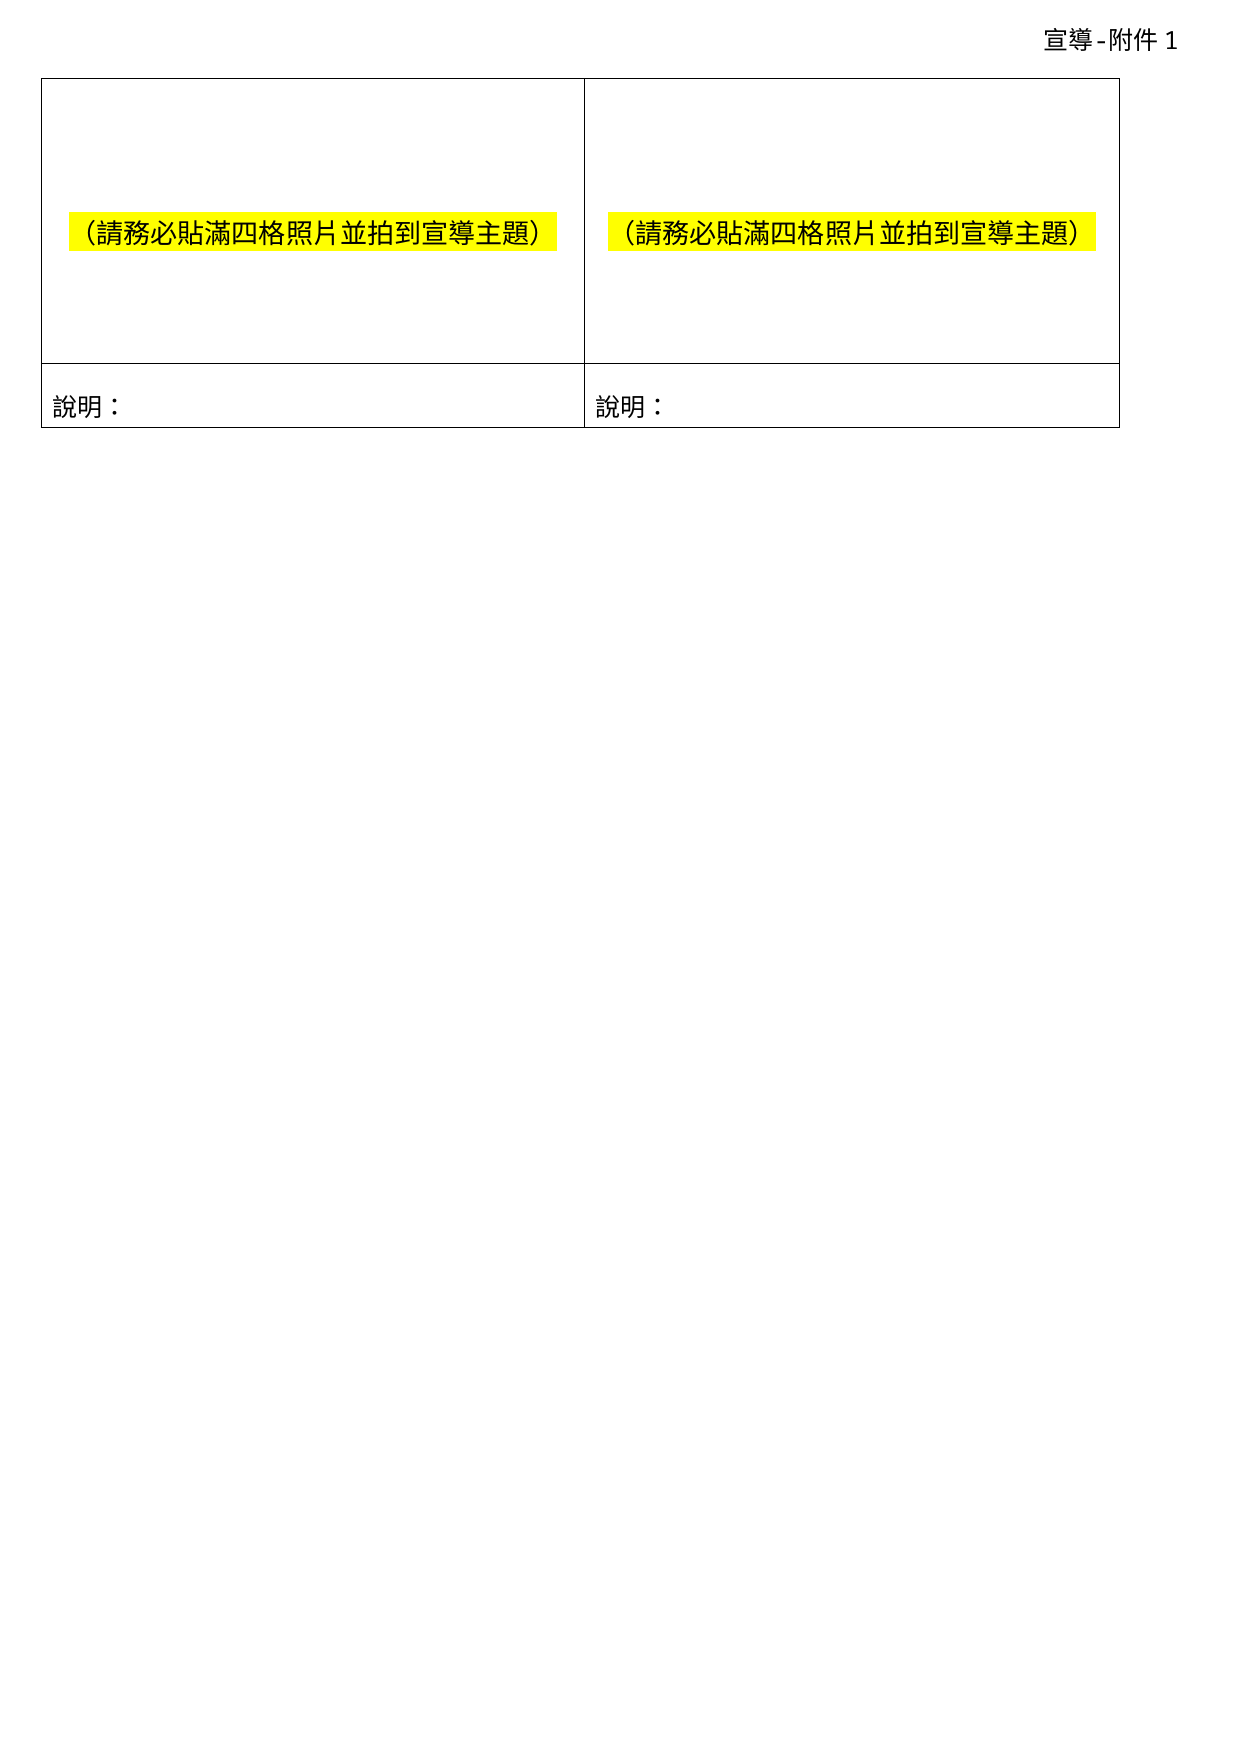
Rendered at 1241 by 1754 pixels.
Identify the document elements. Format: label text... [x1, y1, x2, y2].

table_cell 說明： [42, 364, 584, 427]
table_cell （請務必貼滿四格照片並拍到宣導主題） [42, 79, 584, 363]
table_cell 說明： [585, 364, 1119, 427]
table_cell （請務必貼滿四格照片並拍到宣導主題） [585, 79, 1119, 363]
